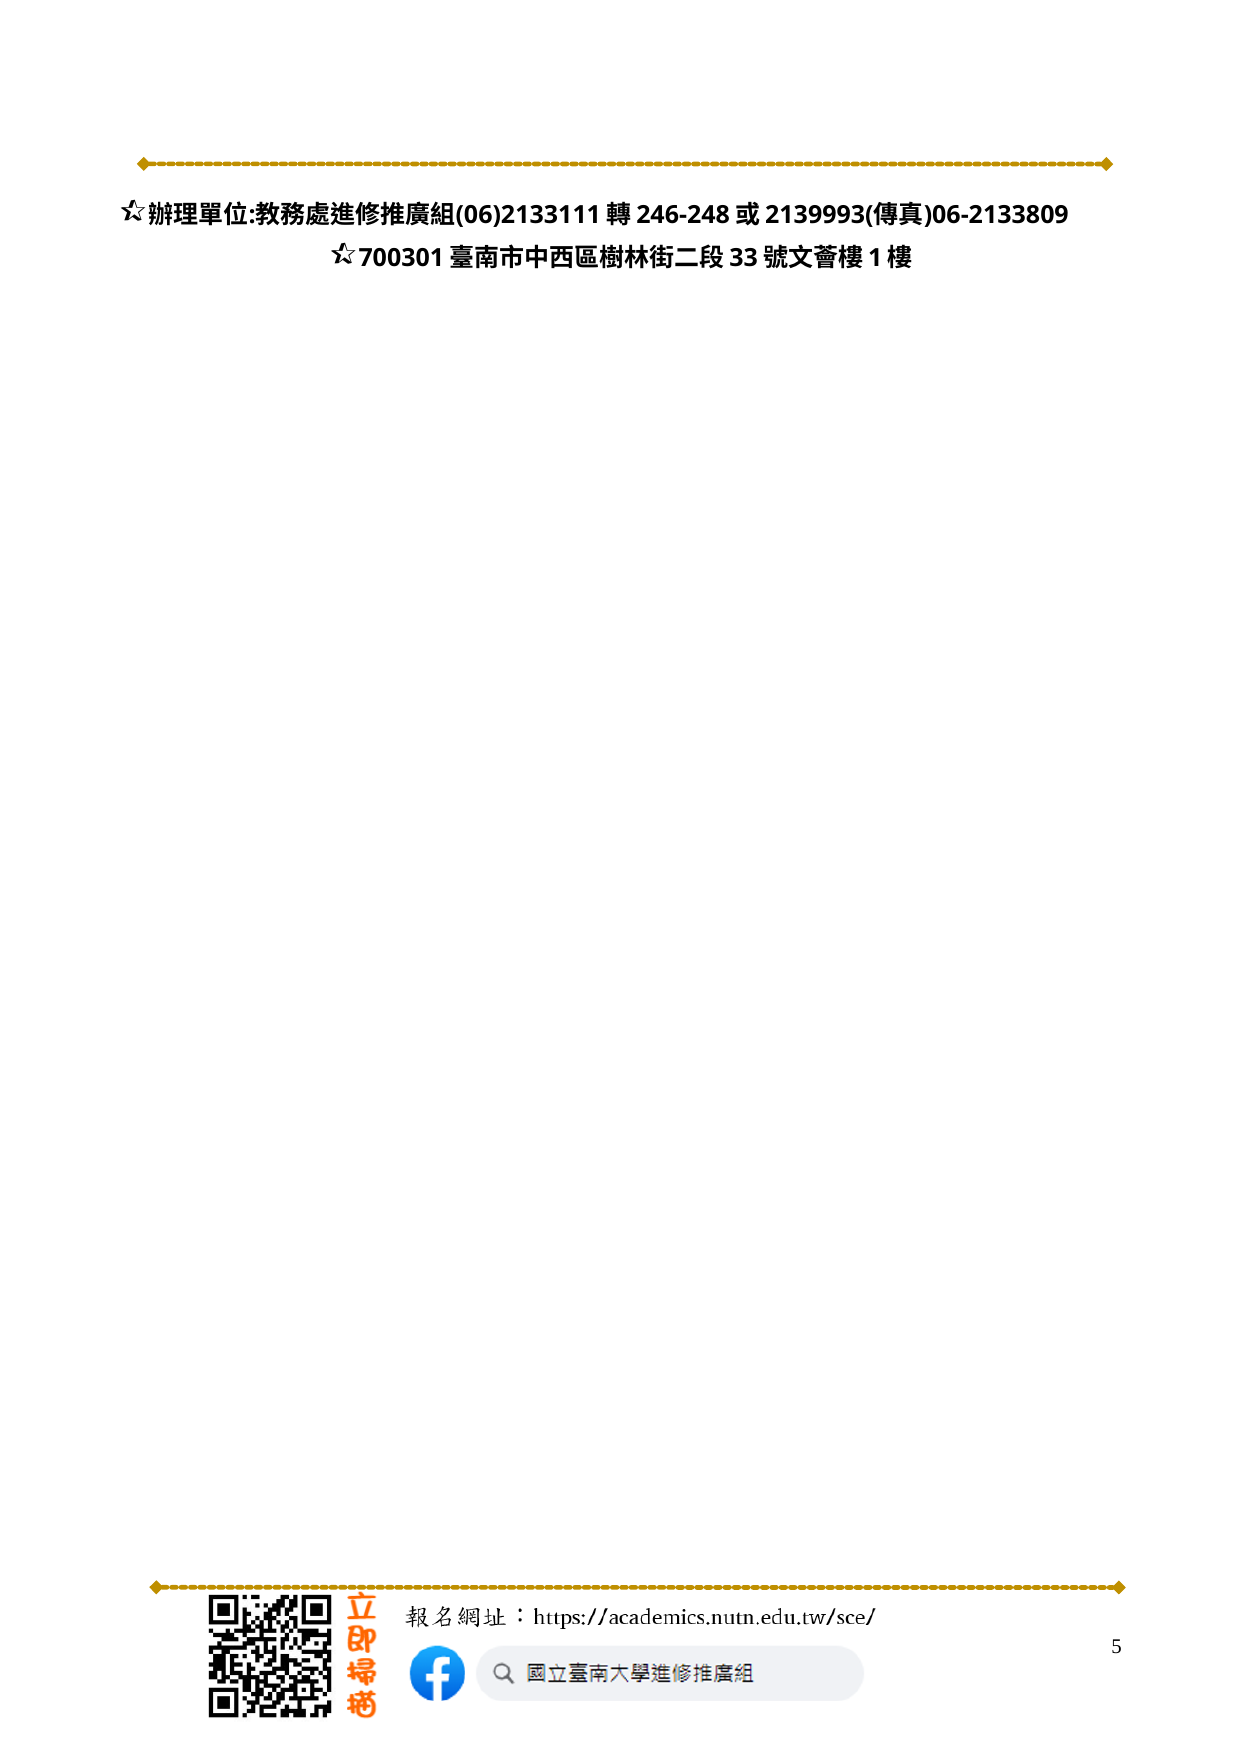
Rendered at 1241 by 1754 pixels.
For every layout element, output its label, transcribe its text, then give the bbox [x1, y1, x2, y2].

picture [192, 1578, 384, 1586]
picture [192, 1589, 384, 1730]
list 700301臺南市中西區樹林街二段33號文薈樓1樓 [118, 237, 1122, 275]
list 辦理單位:教務處進修推廣組(06)2133111轉246-248或2139993(傳真)06-2133809 [118, 194, 1122, 231]
picture [388, 1590, 896, 1709]
